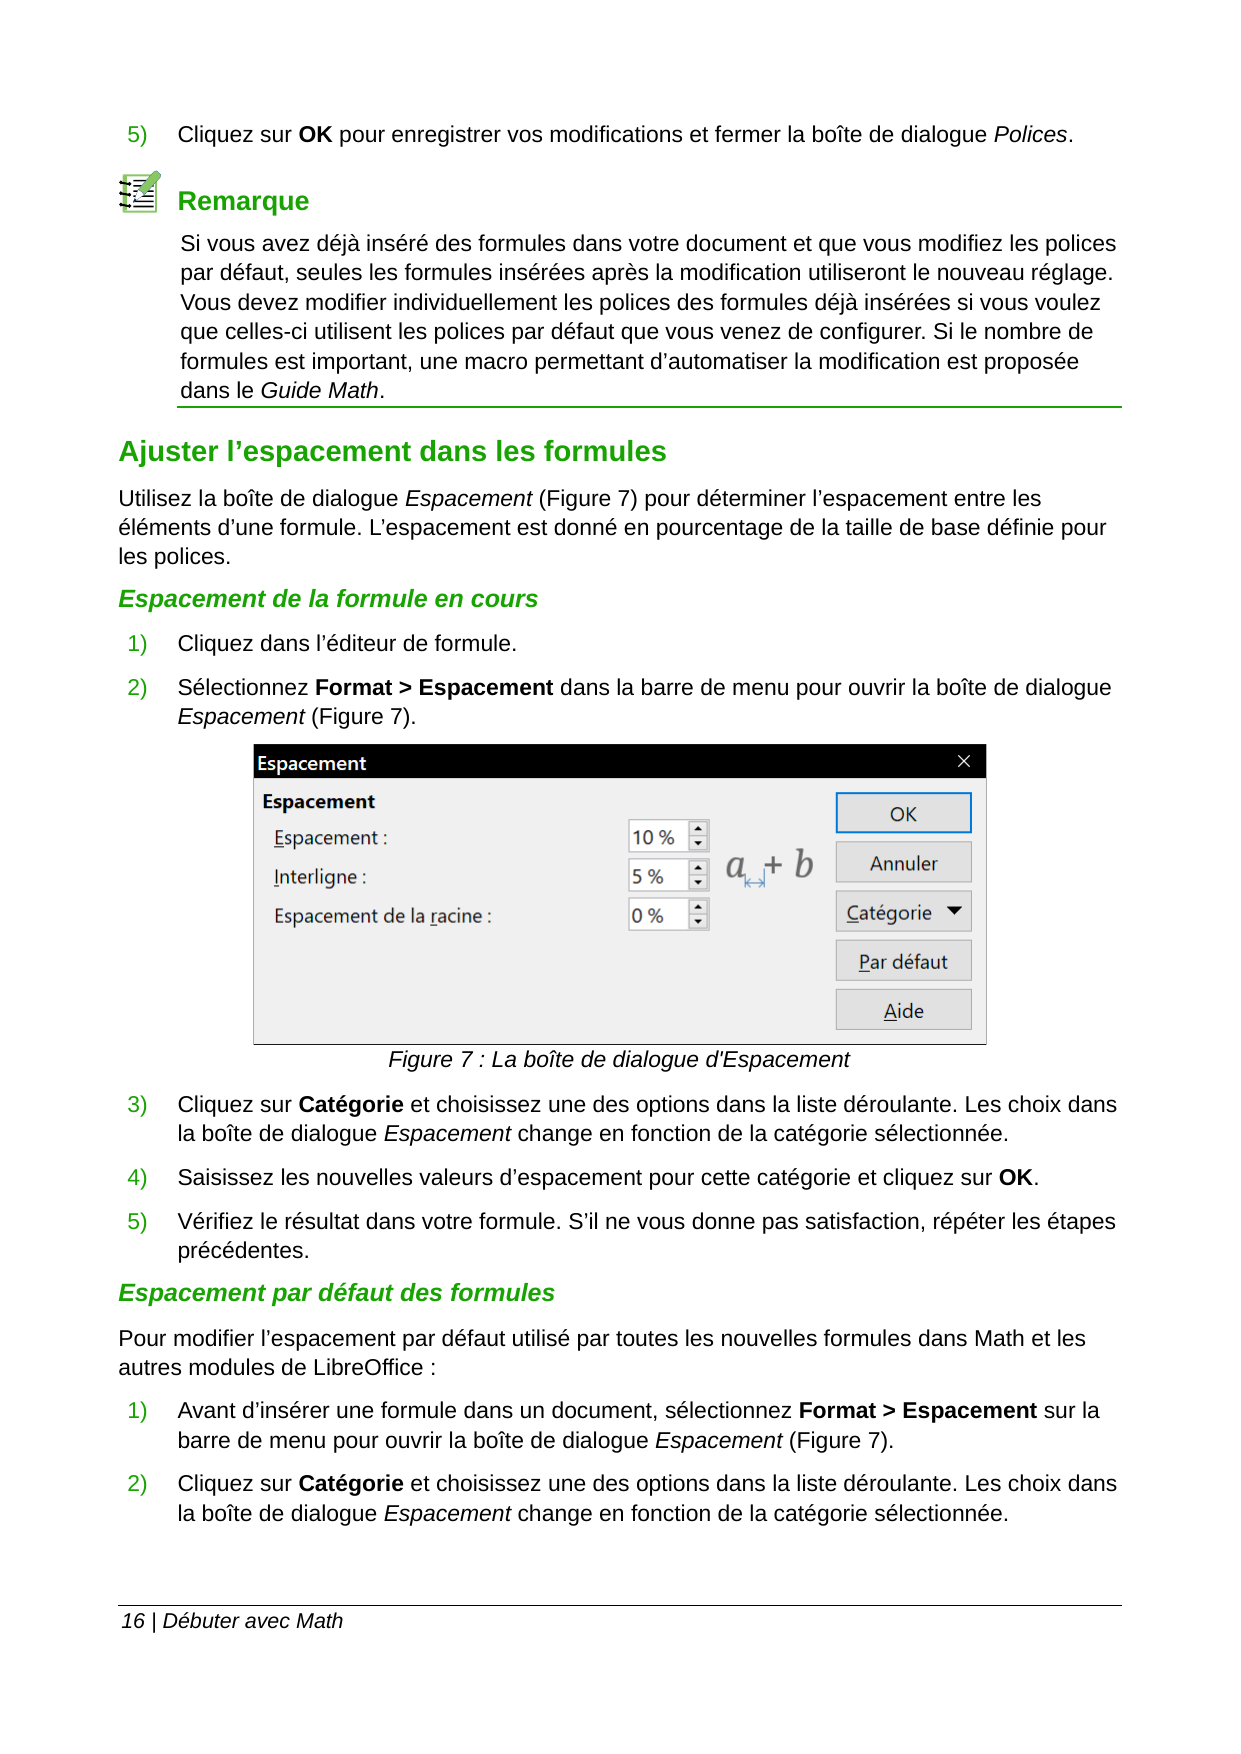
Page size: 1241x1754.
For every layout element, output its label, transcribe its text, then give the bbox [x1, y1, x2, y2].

text Pour modifier l’espacement par défaut utilisé par toutes les nouvelles formules dans Math et les autres modules de LibreOffice : [118, 1322, 1122, 1380]
list Remarque [118, 169, 1122, 216]
text Si vous avez déjà inséré des formules dans votre document et que vous modifiez les polices par défaut, seules les formules insérées après la modification utiliseront le nouveau réglage. Vous devez modifier individuellement les polices des formules déjà insérées si vous voulez que celles-ci utilisent les polices par défaut que vous venez de configurer. Si le nombre de formules est important, une macro permettant d’automatiser la modification est proposée dans le Guide Math. [177, 224, 1122, 406]
list Cliquez sur OK pour enregistrer vos modifications et fermer la boîte de dialogue Polices. [148, 118, 1122, 147]
subtitle Ajuster l’espacement dans les formules [118, 438, 1122, 467]
list Cliquez dans l’éditeur de formule. [148, 627, 1122, 657]
subtitle Espacement par défaut des formules [118, 1278, 1122, 1307]
list Cliquez sur Catégorie et choisissez une des options dans la liste déroulante. Les choix dans la boîte de dialogue Espacement change en fonction de la catégorie sélectionnée. [148, 1468, 1122, 1526]
list Saisissez les nouvelles valeurs d’espacement pour cette catégorie et cliquez sur OK. [148, 1161, 1122, 1191]
subtitle Espacement de la formule en cours [118, 584, 1122, 613]
text Utilisez la boîte de dialogue Espacement (Figure 7) pour déterminer l’espacement entre les éléments d’une formule. L’espacement est donné en pourcentage de la taille de base définie pour les polices. [118, 482, 1122, 569]
list Vérifiez le résultat dans votre formule. S’il ne vous donne pas satisfaction, répéter les étapes précédentes. [148, 1205, 1122, 1263]
picture [253, 744, 987, 1045]
list Sélectionnez Format > Espacement dans la barre de menu pour ouvrir la boîte de dialogue Espacement (Figure 7). [148, 671, 1122, 729]
text Figure 7 : La boîte de dialogue d'Espacement [118, 1044, 1122, 1074]
list Cliquez sur Catégorie et choisissez une des options dans la liste déroulante. Les choix dans la boîte de dialogue Espacement change en fonction de la catégorie sélectionnée. [148, 1088, 1122, 1147]
list Avant d’insérer une formule dans un document, sélectionnez Format > Espacement sur la barre de menu pour ouvrir la boîte de dialogue Espacement (Figure 7). [148, 1395, 1122, 1453]
